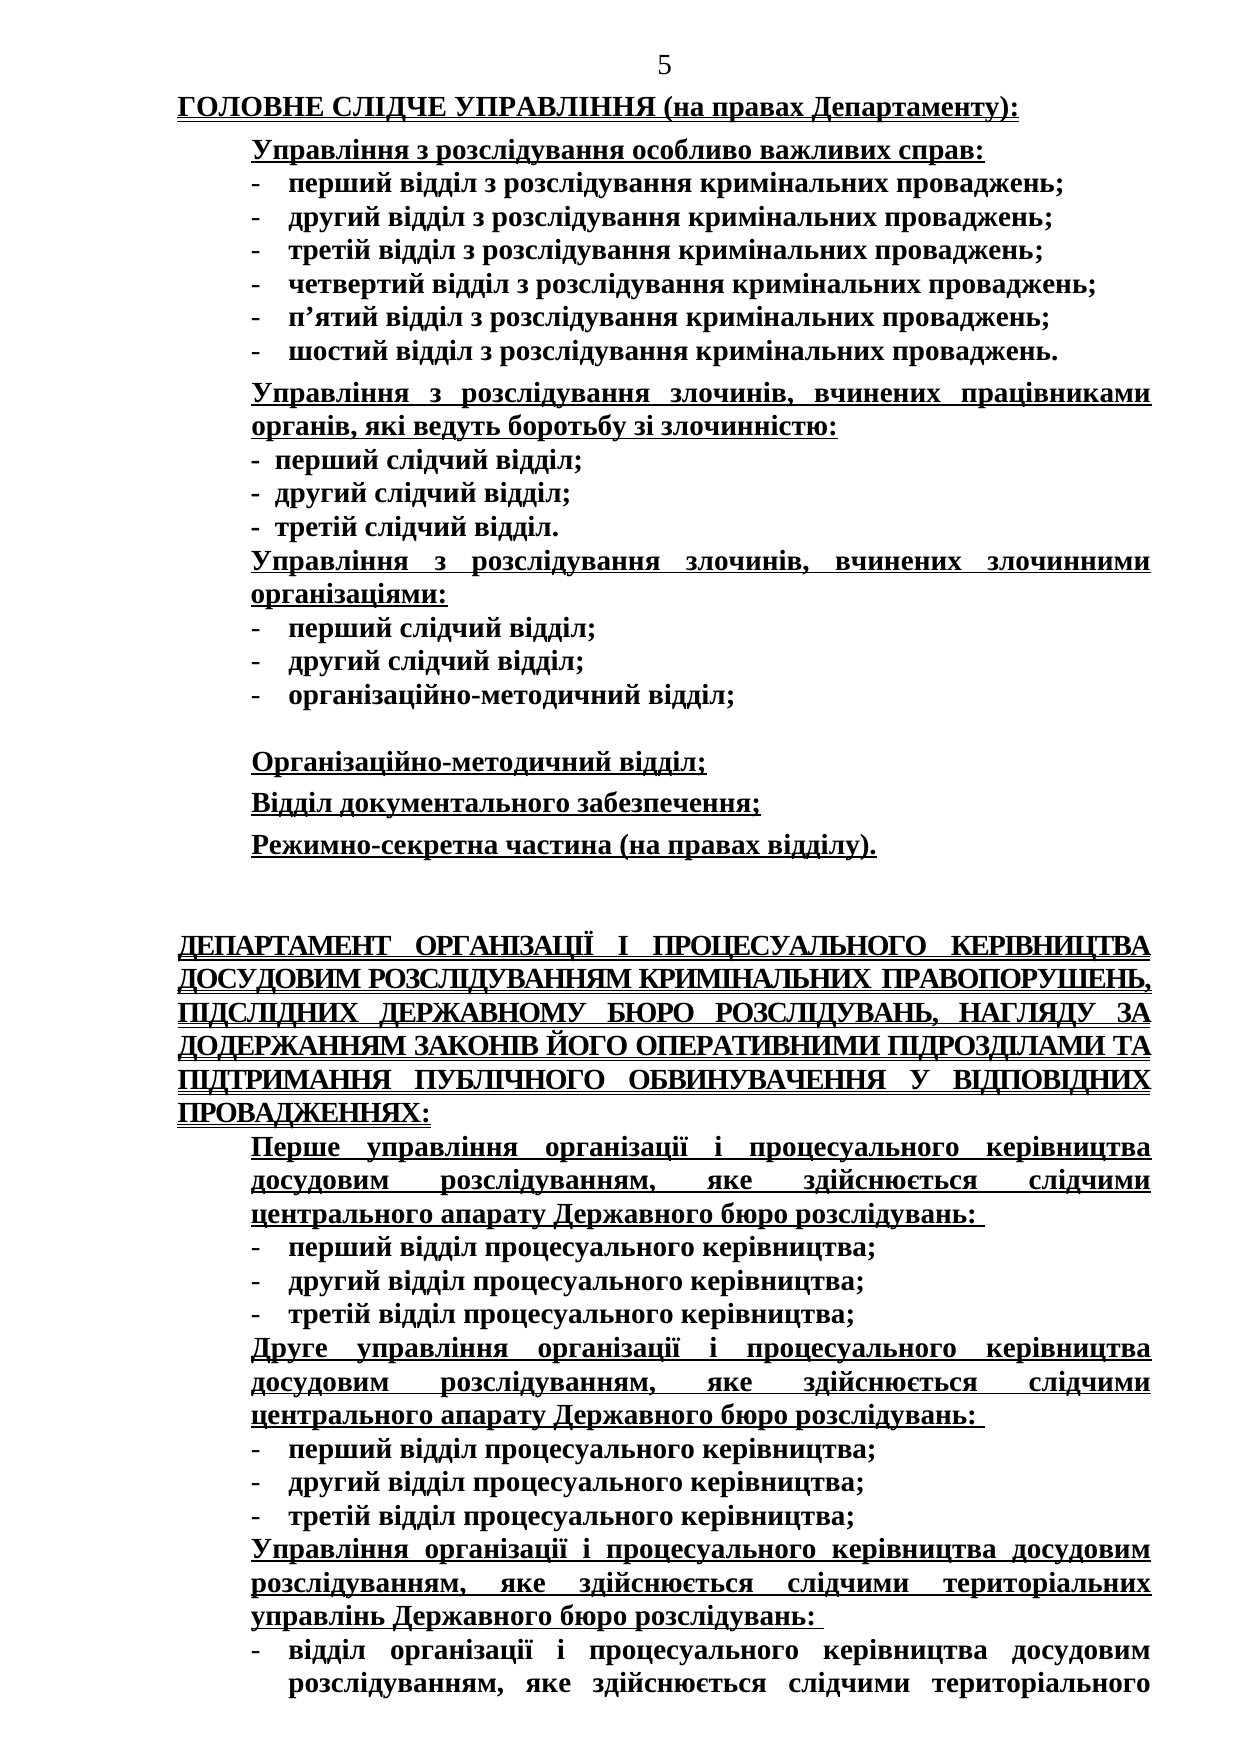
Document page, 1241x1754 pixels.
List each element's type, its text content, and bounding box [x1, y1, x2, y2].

text Організаційно-методичний відділ; [177, 744, 1152, 777]
text - третій слідчий відділ. [250, 509, 1152, 543]
text - другий слідчий відділ; [250, 476, 1152, 509]
list п’ятий відділ з розслідування кримінальних проваджень; [251, 299, 1152, 333]
list другий відділ з розслідування кримінальних проваджень; [251, 199, 1152, 232]
list перший відділ з розслідування кримінальних проваджень; [251, 165, 1152, 199]
list шостий відділ з розслідування кримінальних проваджень. [251, 333, 1152, 367]
text Перше управління організації і процесуального керівництва [251, 1129, 1152, 1158]
text управлінь Державного бюро розслідувань: [251, 1596, 1152, 1632]
text Відділ документального забезпечення; [177, 785, 1152, 819]
text Управління організації і процесуального керівництва досудовим розслідуванням, яке здійснюється слідчими територіальних [251, 1531, 1152, 1594]
text ДЕПАРТАМЕНТ ОРГАНІЗАЦІЇ І ПРОЦЕСУАЛЬНОГО КЕРІВНИЦТВА ДОСУДОВИМ РОЗСЛІДУВАННЯМ КРИМІНАЛЬНИХ ПРАВОПОРУШЕНЬ, [177, 928, 1152, 990]
list перший відділ процесуального керівництва; [251, 1229, 1152, 1263]
text Управління з розслідування злочинів, вчинених працівниками [251, 375, 1152, 404]
list організаційно-методичний відділ; [251, 677, 1152, 710]
list третій відділ процесуального керівництва; [251, 1498, 1152, 1531]
text Управління з розслідування злочинів, вчинених злочинними організаціями: [250, 543, 1152, 610]
list третій відділ процесуального керівництва; [251, 1297, 1152, 1330]
text - перший слідчий відділ; [250, 442, 1152, 476]
list третій відділ з розслідування кримінальних проваджень; [251, 232, 1152, 266]
list перший слідчий відділ; [251, 610, 1152, 643]
list другий відділ процесуального керівництва; [251, 1464, 1152, 1498]
text досудовим розслідуванням, яке здійснюється слідчими центрального апарату Державного бюро розслідувань: [251, 1160, 1152, 1229]
text органів, які ведуть боротьбу зі злочинністю: [251, 406, 1152, 442]
list відділ організації і процесуального керівництва досудовим розслідуванням, яке здійснюється слідчими територіального [251, 1632, 1152, 1699]
list другий відділ процесуального керівництва; [251, 1263, 1152, 1297]
list перший відділ процесуального керівництва; [251, 1431, 1152, 1464]
text ГОЛОВНЕ СЛІДЧЕ УПРАВЛІННЯ (на правах Департаменту): [177, 89, 1152, 122]
text досудовим розслідуванням, яке здійснюється слідчими центрального апарату Державного бюро розслідувань: [251, 1361, 1152, 1431]
text ПІДСЛІДНИХ ДЕРЖАВНОМУ БЮРО РОЗСЛІДУВАНЬ, НАГЛЯДУ ЗА ДОДЕРЖАННЯМ ЗАКОНІВ ЙОГО ОПЕРАТИВНИМИ ПІДРОЗДІЛАМИ ТА ПІДТРИМАННЯ ПУБЛІЧНОГО ОБВИНУВАЧЕННЯ У ВІДПОВІДНИХ ПРОВАДЖЕННЯХ: [177, 994, 1152, 1129]
text Режимно-секретна частина (на правах відділу). [177, 827, 1152, 861]
text Управління з розслідування особливо важливих справ: [251, 132, 1152, 165]
list четвертий відділ з розслідування кримінальних проваджень; [251, 266, 1152, 299]
text Друге управління організації і процесуального керівництва [251, 1330, 1152, 1359]
list другий слідчий відділ; [251, 643, 1152, 677]
